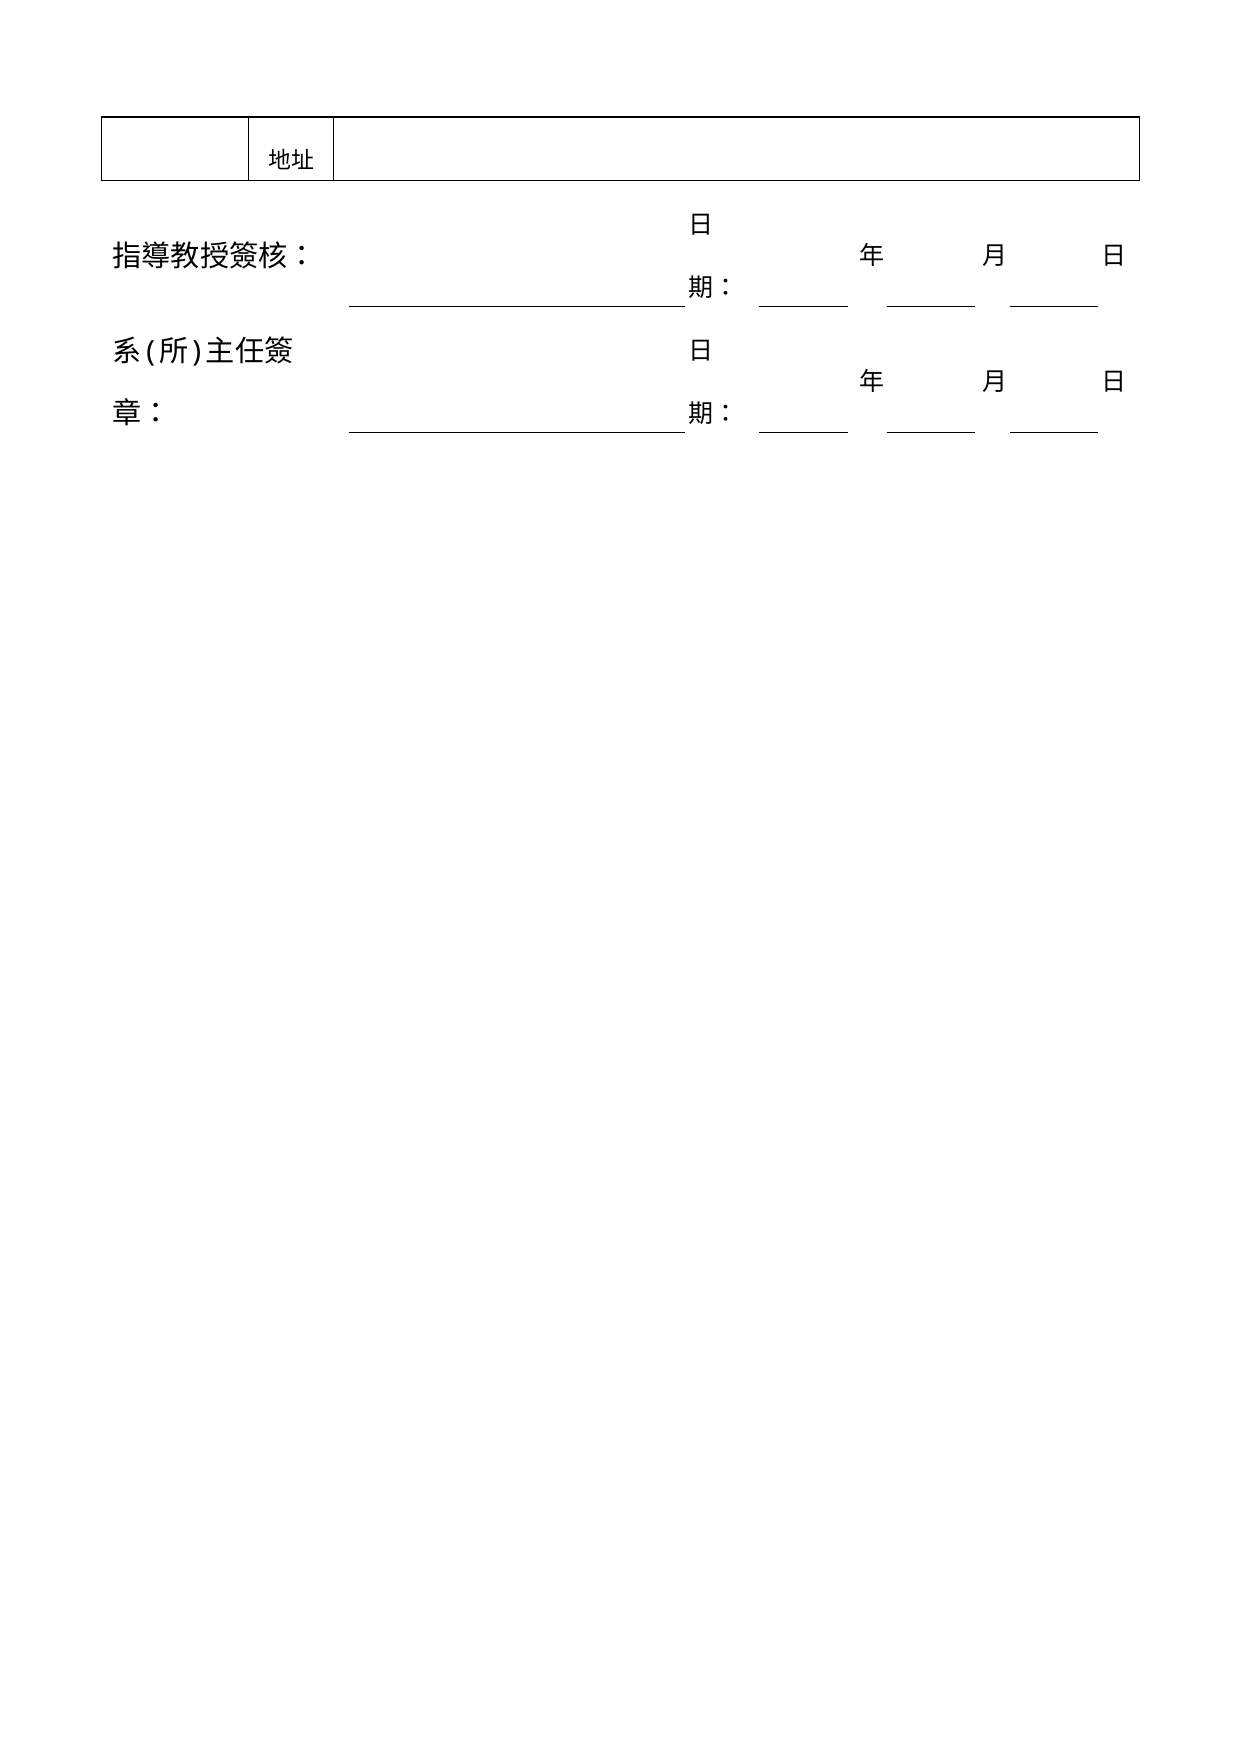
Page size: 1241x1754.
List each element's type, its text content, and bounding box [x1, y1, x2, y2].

table_cell [101, 306, 109, 432]
table_cell [349, 307, 685, 432]
table_cell 地址 [249, 118, 333, 180]
table_cell [334, 118, 1139, 180]
table_cell 日 [1098, 181, 1128, 306]
table_cell [887, 307, 975, 432]
table_cell [759, 181, 847, 306]
table_cell [1010, 307, 1098, 432]
table_cell [887, 181, 975, 306]
table_cell 年 [848, 181, 887, 306]
table_cell [1010, 181, 1098, 306]
table_cell [1128, 181, 1139, 306]
table_cell [1128, 306, 1139, 432]
table_cell 月 [975, 306, 1009, 432]
table_cell 日 [1098, 306, 1128, 432]
table_cell 指導教授簽核： [109, 181, 348, 306]
table_cell 系(所)主任簽章： [109, 306, 348, 432]
table_cell 月 [975, 181, 1009, 306]
table_cell 日期： [685, 306, 759, 432]
table_cell [349, 181, 685, 306]
table_cell [101, 181, 109, 306]
table_cell [759, 307, 847, 432]
table_cell [102, 118, 248, 180]
table_cell 日期： [685, 181, 759, 306]
table_cell 年 [848, 306, 887, 432]
